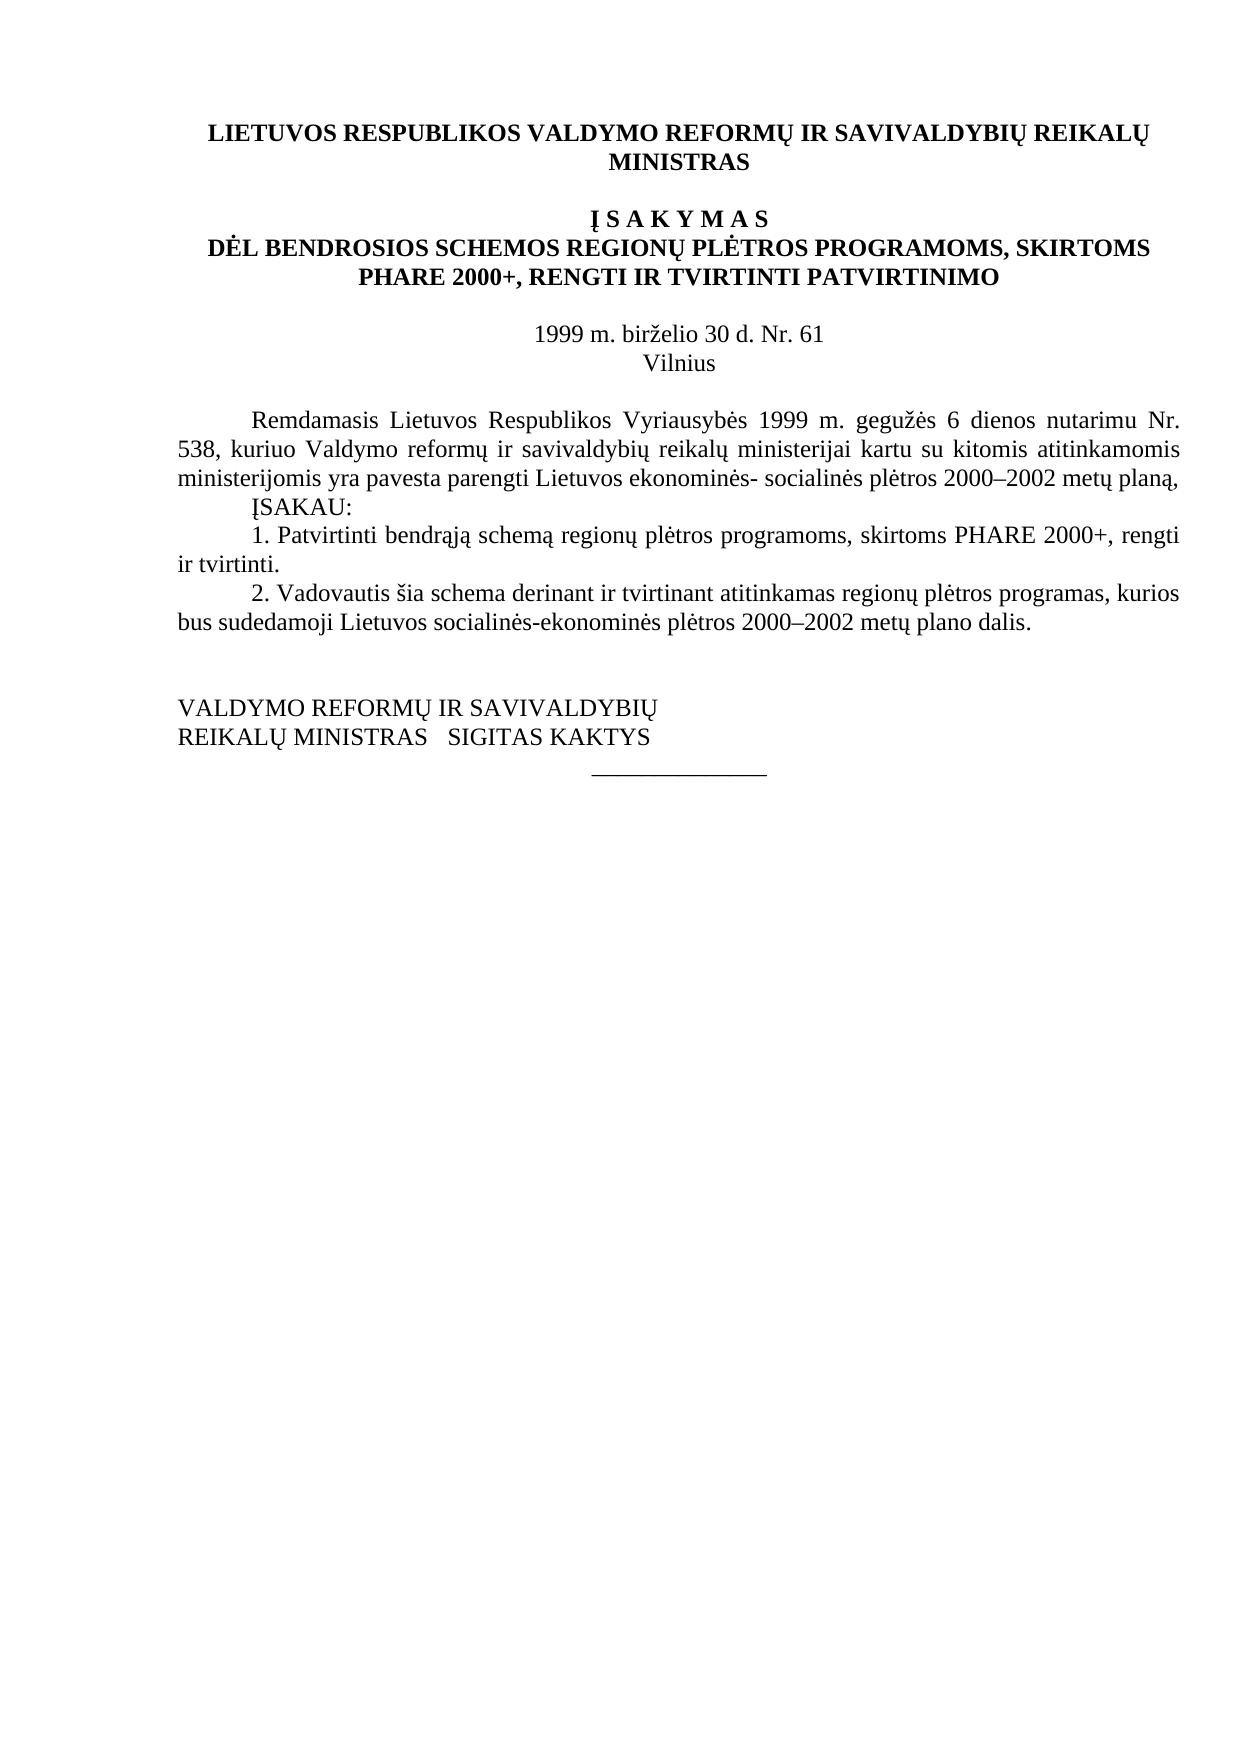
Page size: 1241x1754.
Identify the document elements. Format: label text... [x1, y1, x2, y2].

text DĖL BENDROSIOS SCHEMOS REGIONŲ PLĖTROS PROGRAMOMS, SKIRTOMS PHARE 2000+, RENGTI IR TVIRTINTI PATVIRTINIMO [177, 233, 1181, 291]
text LIETUVOS RESPUBLIKOS VALDYMO REFORMŲ IR SAVIVALDYBIŲ REIKALŲ MINISTRAS [177, 118, 1181, 176]
text 1. Patvirtinti bendrąją schemą regionų plėtros programoms, skirtoms PHARE 2000+, rengti ir tvirtinti. [177, 521, 1181, 578]
text Vilnius [177, 348, 1181, 377]
text VALDYMO REFORMŲ IR SAVIVALDYBIŲ [177, 693, 1181, 722]
text ĮSAKAU: [177, 492, 1181, 521]
text 1999 m. birželio 30 d. Nr. 61 [177, 319, 1181, 348]
text 2. Vadovautis šia schema derinant ir tvirtinant atitinkamas regionų plėtros programas, kurios bus sudedamoji Lietuvos socialinės-ekonominės plėtros 2000–2002 metų plano dalis. [177, 578, 1181, 636]
text ______________ [177, 751, 1181, 779]
text Remdamasis Lietuvos Respublikos Vyriausybės 1999 m. gegužės 6 dienos nutarimu Nr. 538, kuriuo Valdymo reformų ir savivaldybių reikalų ministerijai kartu su kitomis atitinkamomis ministerijomis yra pavesta parengti Lietuvos ekonominės- socialinės plėtros 2000–2002 metų planą, [177, 406, 1181, 492]
text Į S A K Y M A S [177, 204, 1181, 233]
text REIKALŲ MINISTRAS SIGITAS KAKTYS [177, 722, 1181, 751]
